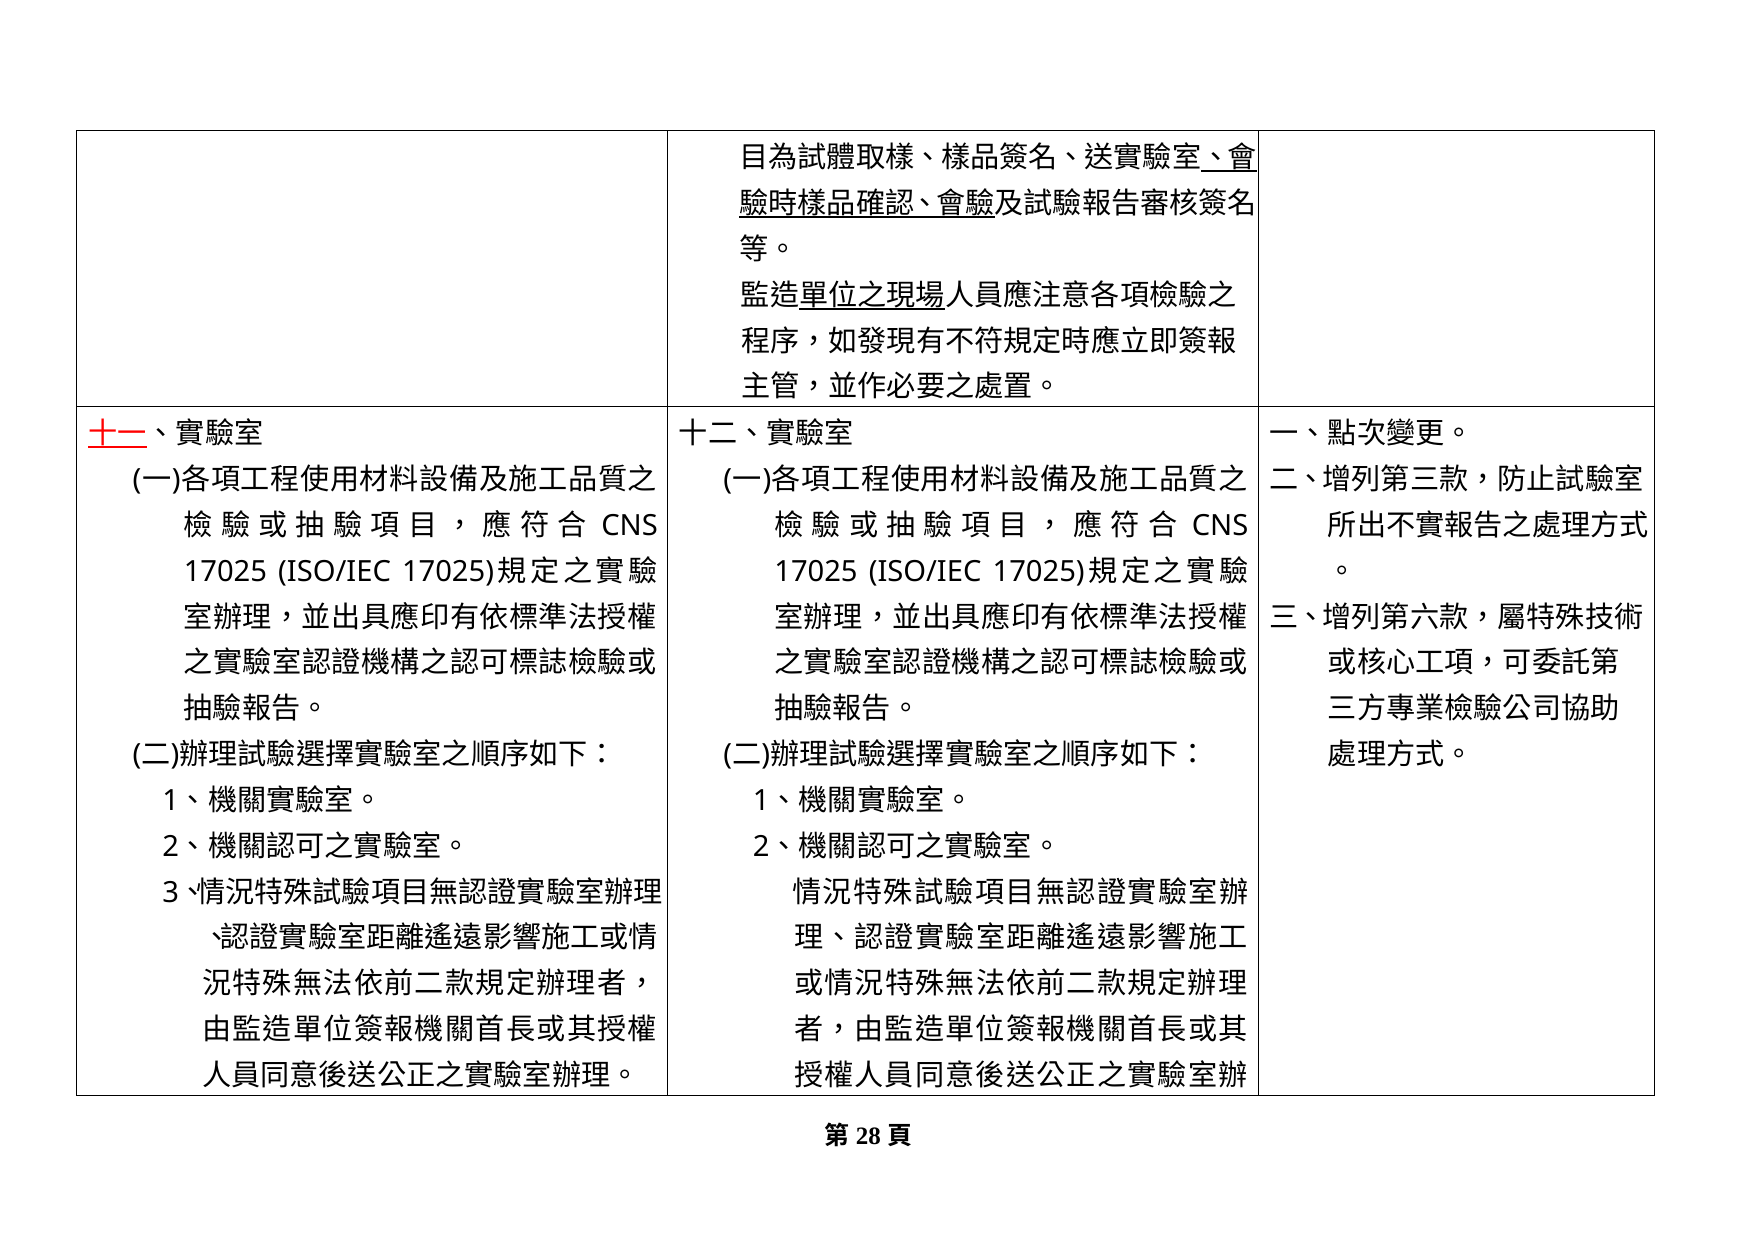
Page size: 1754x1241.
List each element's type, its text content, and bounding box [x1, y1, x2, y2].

table_cell 目為試體取樣、樣品簽名、送實驗室、會驗時樣品確認、會驗及試驗報告審核簽名等。 監造單位之現場人員應注意各項檢驗之程序，如發現有不符規定時應立即簽報主管，並作必要之處置。 [668, 131, 1258, 406]
table_cell 十二、實驗室 (一)各項工程使用材料設備及施工品質之檢驗或抽驗項目，應符合CNS 17025 (ISO/IEC 17025)規定之實驗室辦理，並出具應印有依標準法授權之實驗室認證機構之認可標誌檢驗或抽驗報告。 (二)辦理試驗選擇實驗室之順序如下： 1、機關實驗室。 2、機關認可之實驗室。 情況特殊試驗項目無認證實驗室辦理、認證實驗室距離遙遠影響施工或情況特殊無法依前二款規定辦理者，由監造單位簽報機關首長或其授權人員同意後送公正之實驗室辦 [668, 407, 1258, 1094]
table_cell 一、點次變更。 二、增列第三款，防止試驗室所出不實報告之處理方式。 三、增列第六款，屬特殊技術或核心工項，可委託第三方專業檢驗公司協助處理方式。 [1259, 407, 1654, 1094]
table_cell [77, 131, 667, 406]
table_cell 十一、實驗室 (一)各項工程使用材料設備及施工品質之檢驗或抽驗項目，應符合CNS 17025 (ISO/IEC 17025)規定之實驗室辦理，並出具應印有依標準法授權之實驗室認證機構之認可標誌檢驗或抽驗報告。 (二)辦理試驗選擇實驗室之順序如下： 1、機關實驗室。 2、機關認可之實驗室。 3、情況特殊試驗項目無認證實驗室辦理、認證實驗室距離遙遠影響施工或情況特殊無法依前二款規定辦理者，由監造單位簽報機關首長或其授權人員同意後送公正之實驗室辦理。 [77, 407, 667, 1094]
table_cell [1259, 131, 1654, 406]
